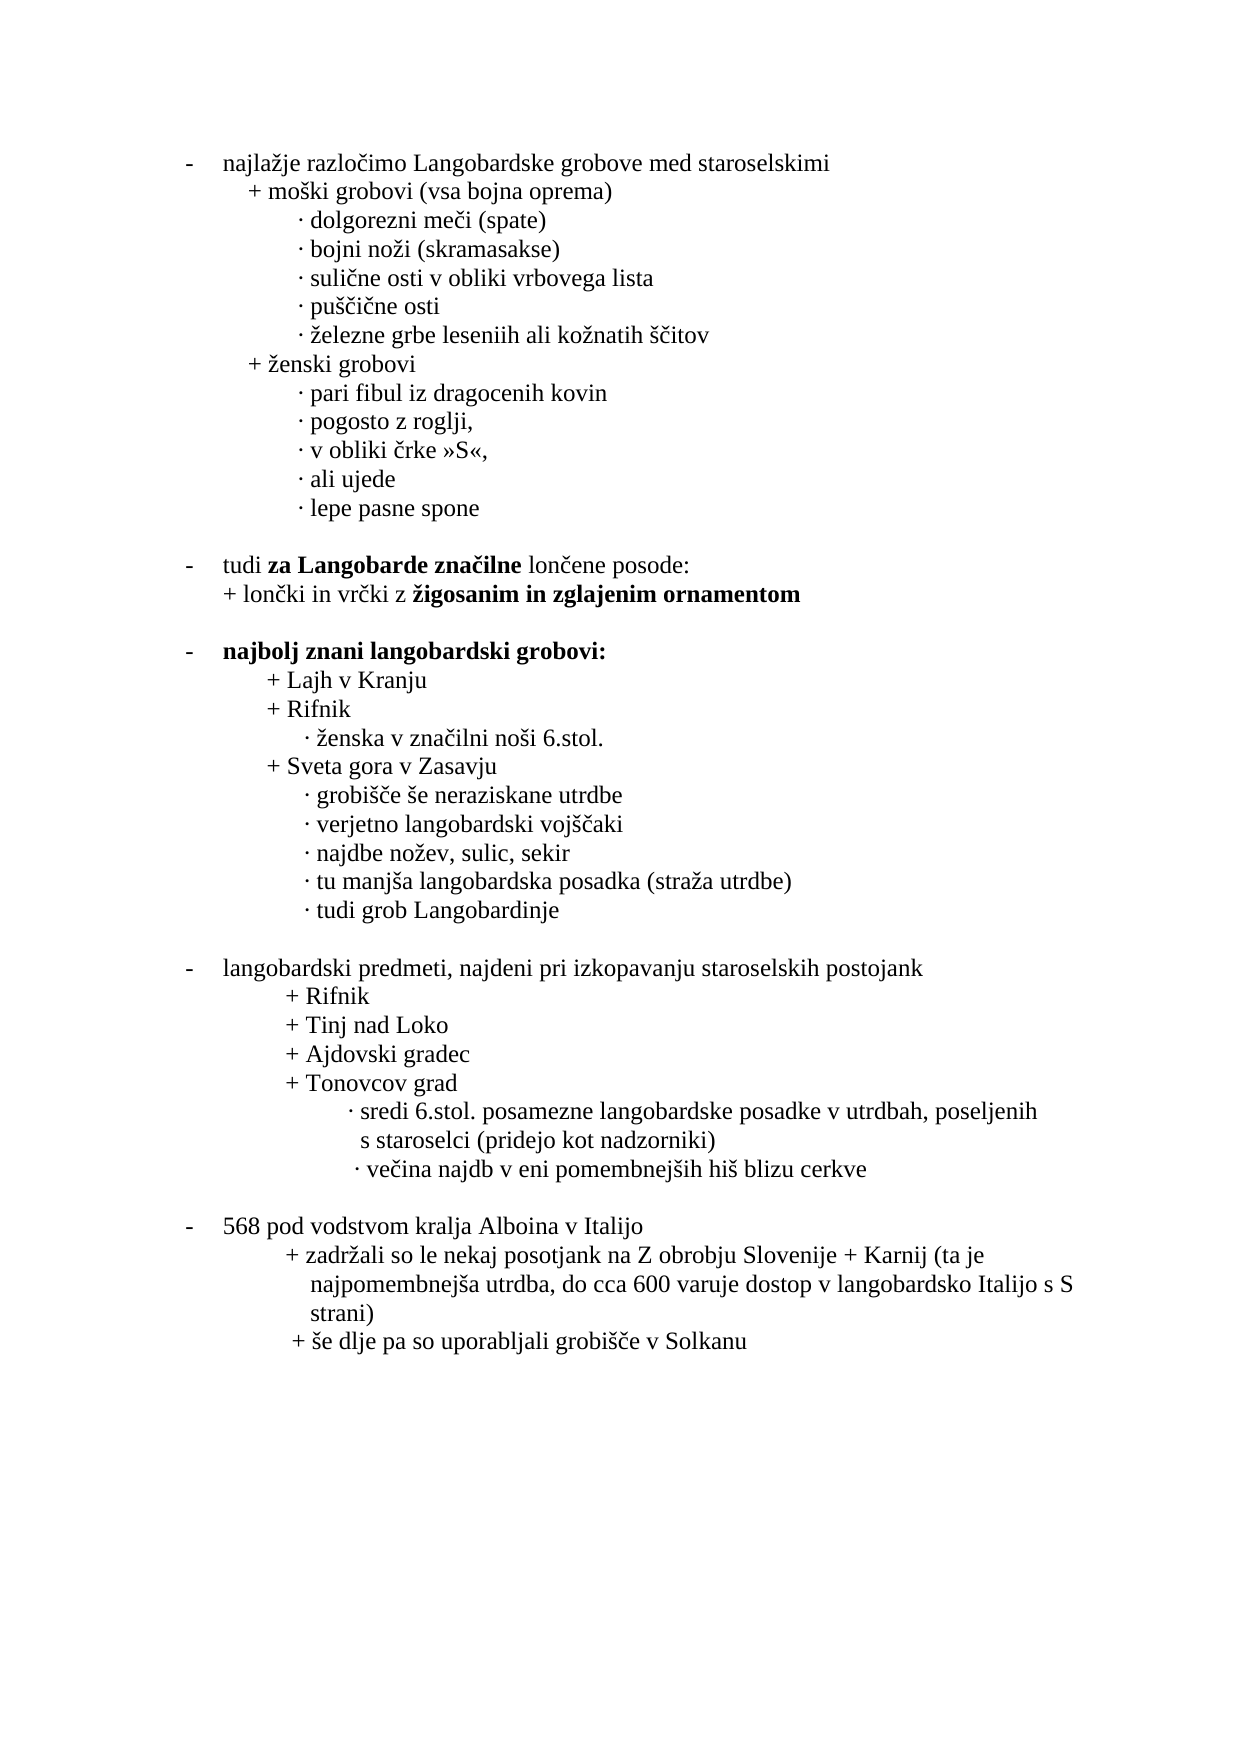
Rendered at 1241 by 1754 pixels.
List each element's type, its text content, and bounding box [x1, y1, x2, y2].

text + še dlje pa so uporabljali grobišče v Solkanu [185, 1326, 1093, 1355]
text ∙ lepe pasne spone [185, 493, 1093, 521]
text ∙ tudi grob Langobardinje [185, 895, 1093, 924]
text strani) [185, 1298, 1093, 1326]
text + lončki in vrčki z žigosanim in zglajenim ornamentom [223, 579, 1093, 608]
text ∙ puščične osti [185, 291, 1093, 320]
text ∙ večina najdb v eni pomembnejših hiš blizu cerkve [185, 1154, 1093, 1183]
text ∙ pogosto z roglji, [185, 406, 1093, 435]
text ∙ najdbe nožev, sulic, sekir [185, 838, 1093, 866]
text ∙ dolgorezni meči (spate) [185, 205, 1093, 234]
list najbolj znani langobardski grobovi: [185, 636, 1093, 665]
text + Rifnik [185, 981, 1093, 1010]
text + Rifnik [185, 694, 1093, 723]
text ∙ bojni noži (skramasakse) [185, 234, 1093, 263]
text ∙ pari fibul iz dragocenih kovin [185, 378, 1093, 406]
text + Sveta gora v Zasavju [185, 751, 1093, 780]
list tudi za Langobarde značilne lončene posode: [185, 550, 1093, 579]
text + Tonovcov grad [185, 1068, 1093, 1096]
list najlažje razločimo Langobardske grobove med staroselskimi [185, 148, 1093, 176]
text ∙ ali ujede [185, 464, 1093, 493]
text ∙ železne grbe leseniih ali kožnatih ščitov [185, 320, 1093, 349]
text + Tinj nad Loko [185, 1010, 1093, 1039]
text ∙ sulične osti v obliki vrbovega lista [185, 263, 1093, 291]
text ∙ verjetno langobardski vojščaki [185, 809, 1093, 838]
text s staroselci (pridejo kot nadzorniki) [185, 1125, 1093, 1154]
text ∙ v obliki črke »S«, [185, 435, 1093, 464]
text + ženski grobovi [185, 349, 1093, 378]
text + Lajh v Kranju [185, 665, 1093, 694]
text ∙ ženska v značilni noši 6.stol. [185, 723, 1093, 751]
text + Ajdovski gradec [185, 1039, 1093, 1068]
text + moški grobovi (vsa bojna oprema) [185, 176, 1093, 205]
list langobardski predmeti, najdeni pri izkopavanju staroselskih postojank [185, 953, 1093, 981]
text najpomembnejša utrdba, do cca 600 varuje dostop v langobardsko Italijo s S [185, 1269, 1093, 1298]
list 568 pod vodstvom kralja Alboina v Italijo [185, 1211, 1093, 1240]
text ∙ tu manjša langobardska posadka (straža utrdbe) [185, 866, 1093, 895]
text ∙ sredi 6.stol. posamezne langobardske posadke v utrdbah, poseljenih [185, 1096, 1093, 1125]
text ∙ grobišče še neraziskane utrdbe [185, 780, 1093, 809]
text + zadržali so le nekaj posotjank na Z obrobju Slovenije + Karnij (ta je [185, 1240, 1093, 1269]
